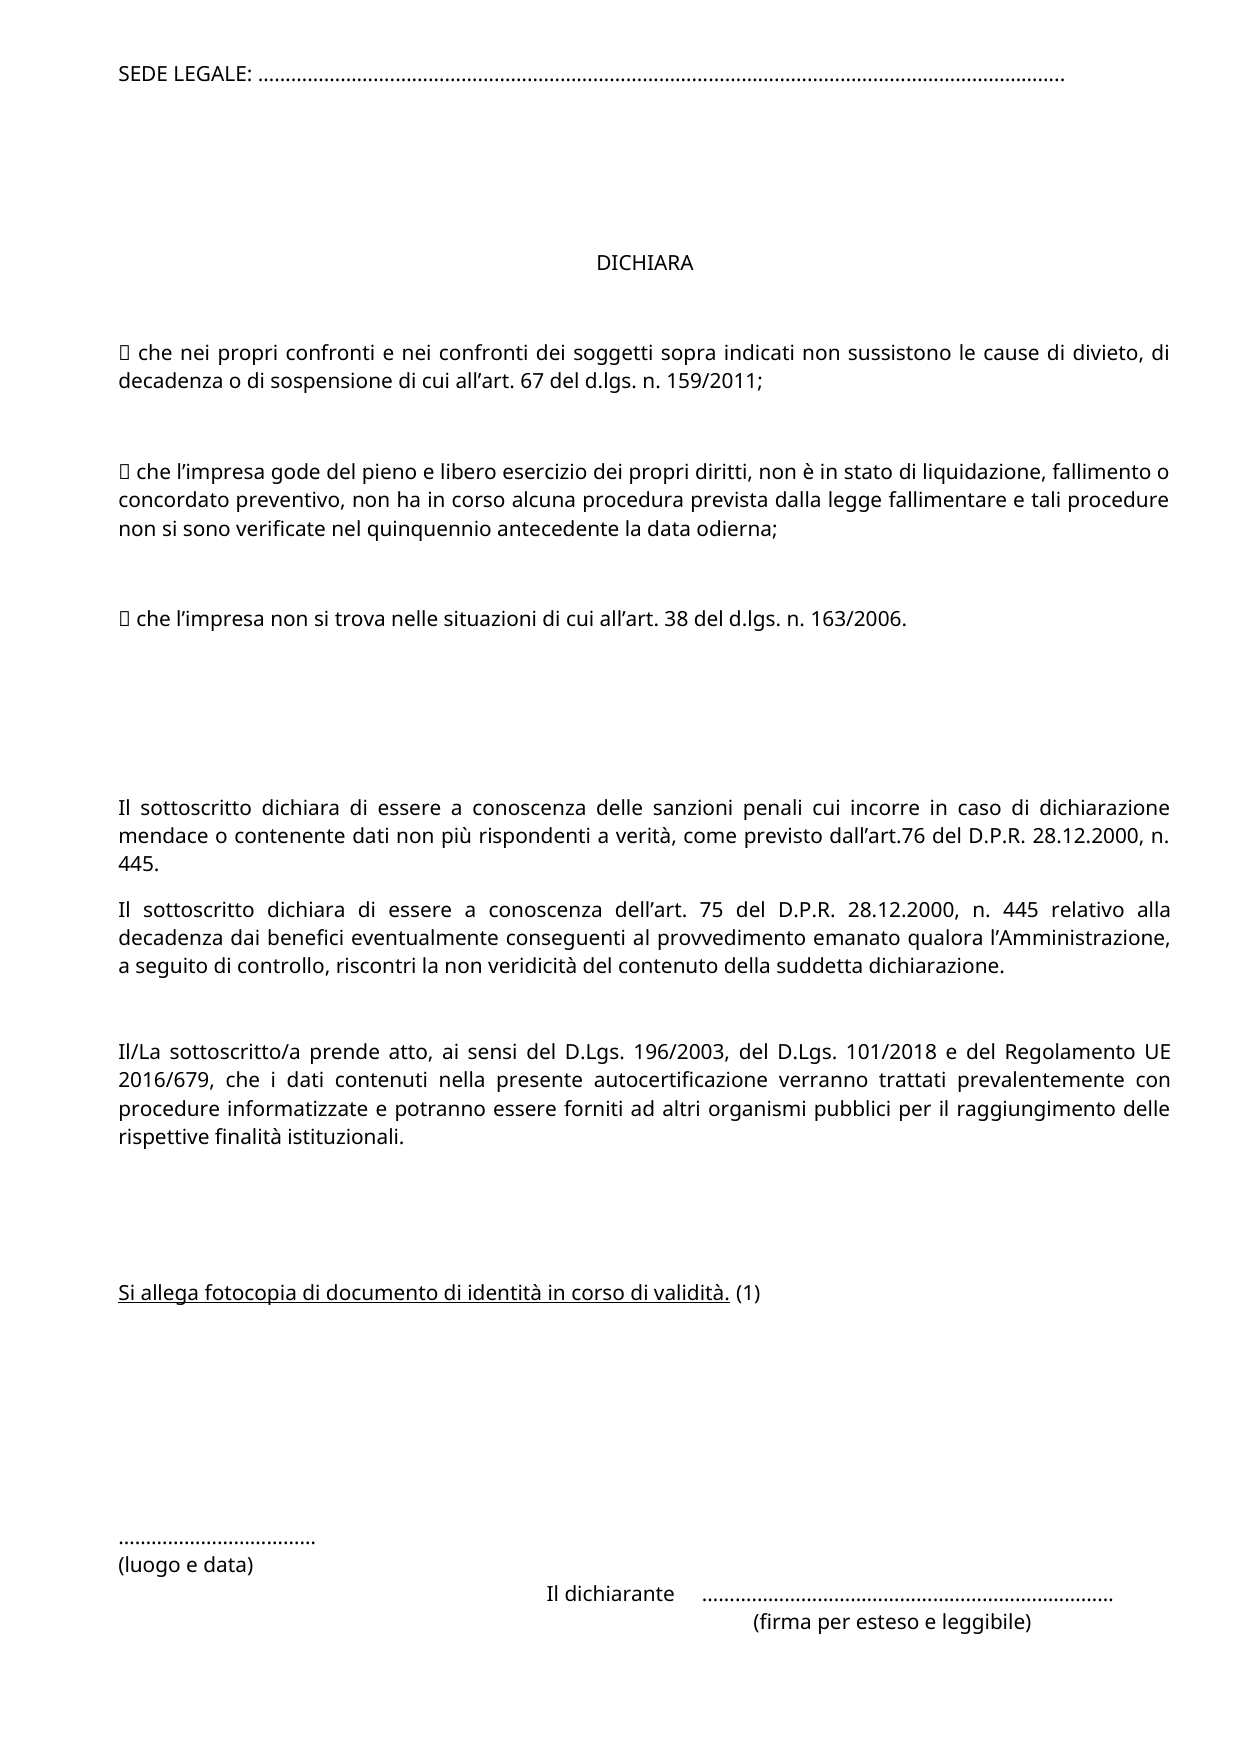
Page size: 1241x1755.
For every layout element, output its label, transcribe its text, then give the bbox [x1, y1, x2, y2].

text  che l’impresa gode del pieno e libero esercizio dei propri diritti, non è in stato di liquidazione, fallimento o concordato preventivo, non ha in corso alcuna procedura prevista dalla legge fallimentare e tali procedure non si sono verificate nel quinquennio antecedente la data odierna; [118, 457, 1171, 542]
text Il sottoscritto dichiara di essere a conoscenza delle sanzioni penali cui incorre in caso di dichiarazione mendace o contenente dati non più rispondenti a verità, come previsto dall’art.76 del D.P.R. 28.12.2000, n. 445. [118, 793, 1171, 878]
text (firma per esteso e leggibile) [118, 1607, 1201, 1636]
text ……………………………… [118, 1522, 1201, 1550]
text Il dichiarante ………………………………………………………………… [118, 1579, 1201, 1607]
text Il/La sottoscritto/a prende atto, ai sensi del D.Lgs. 196/2003, del D.Lgs. 101/2018 e del Regolamento UE 2016/679, che i dati contenuti nella presente autocertificazione verranno trattati prevalentemente con procedure informatizzate e potranno essere forniti ad altri organismi pubblici per il raggiungimento delle rispettive finalità istituzionali. [118, 1037, 1172, 1151]
text DICHIARA [118, 248, 1171, 276]
text SEDE LEGALE: …………………….………………………………………………………………………………………………………….. [118, 59, 1171, 87]
text Il sottoscritto dichiara di essere a conoscenza dell’art. 75 del D.P.R. 28.12.2000, n. 445 relativo alla decadenza dai benefici eventualmente conseguenti al provvedimento emanato qualora l’Amministrazione, a seguito di controllo, riscontri la non veridicità del contenuto della suddetta dichiarazione. [118, 895, 1172, 980]
text Si allega fotocopia di documento di identità in corso di validità. (1) [118, 1278, 1171, 1306]
text  che l’impresa non si trova nelle situazioni di cui all’art. 38 del d.lgs. n. 163/2006. [118, 604, 1171, 632]
text (luogo e data) [118, 1550, 1201, 1579]
text  che nei propri confronti e nei confronti dei soggetti sopra indicati non sussistono le cause di divieto, di decadenza o di sospensione di cui all’art. 67 del d.lgs. n. 159/2011; [118, 338, 1171, 395]
